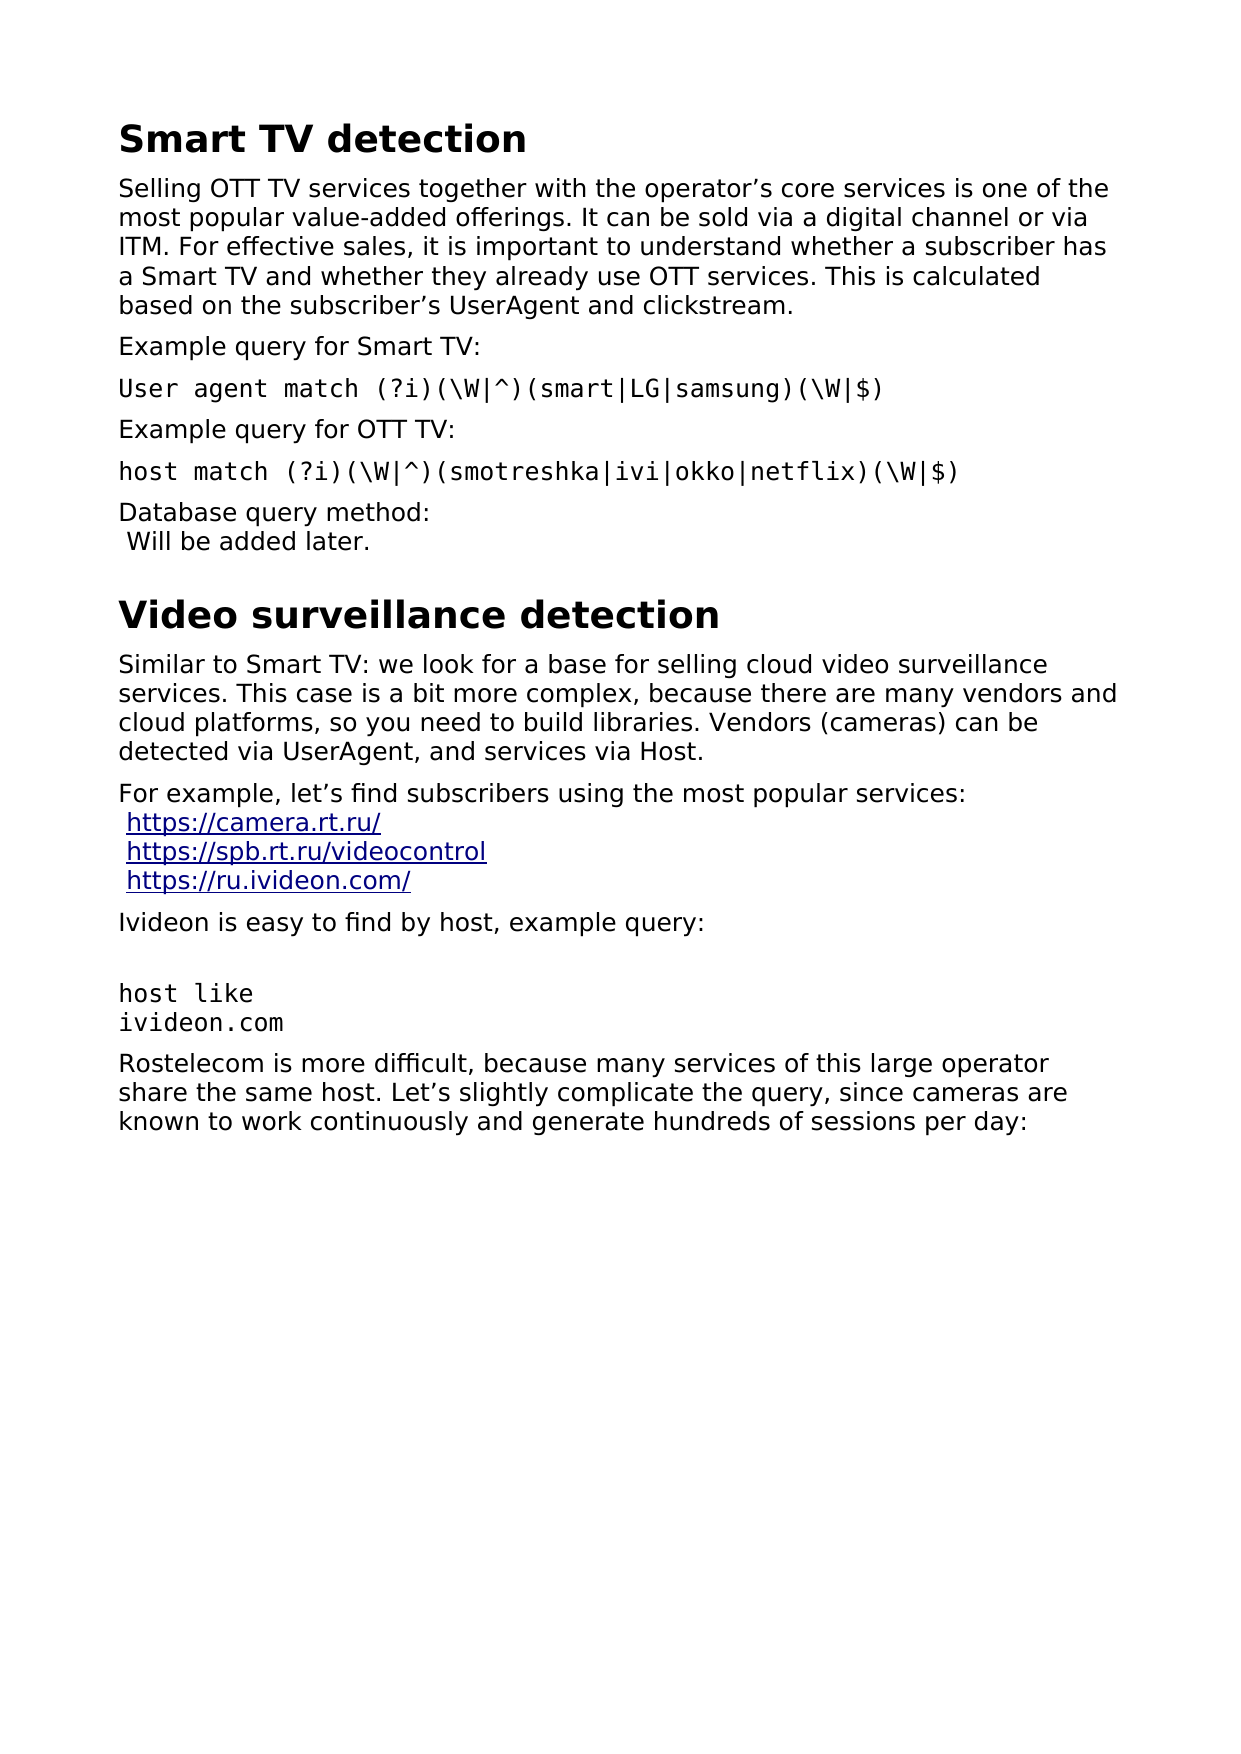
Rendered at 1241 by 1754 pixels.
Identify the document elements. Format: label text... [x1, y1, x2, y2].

text host match (?i)(\W|^)(smotreshka|ivi|okko|netflix)(\W|$) [118, 457, 1122, 486]
text Example query for OTT TV: [118, 415, 1122, 444]
text For example, let’s find subscribers using the most popular services: https://camera.rt.ru/ https://spb.rt.ru/videocontrol https://ru.ivideon.com/ [118, 779, 1122, 896]
text Ivideon is easy to find by host, example query: [118, 908, 1122, 966]
subtitle Smart TV detection [118, 118, 1122, 162]
subtitle Video surveillance detection [118, 594, 1122, 637]
text Database query method: Will be added later. [118, 498, 1122, 556]
text Similar to Smart TV: we look for a base for selling cloud video surveillance services. This case is a bit more complex, because there are many vendors and cloud platforms, so you need to build libraries. Vendors (cameras) can be detected via UserAgent, and services via Host. [118, 650, 1122, 766]
text Example query for Smart TV: [118, 333, 1122, 362]
text Selling OTT TV services together with the operator’s core services is one of the most popular value-added offerings. It can be sold via a digital channel or via ITM. For effective sales, it is important to understand whether a subscriber has a Smart TV and whether they already use OTT services. This is calculated based on the subscriber’s UserAgent and clickstream. [118, 174, 1122, 320]
text Rostelecom is more difficult, because many services of this large operator share the same host. Let’s slightly complicate the query, since cameras are known to work continuously and generate hundreds of sessions per day: [118, 1049, 1122, 1137]
text host like ivideon.com [118, 979, 1122, 1037]
text User agent match (?i)(\W|^)(smart|LG|samsung)(\W|$) [118, 374, 1122, 403]
